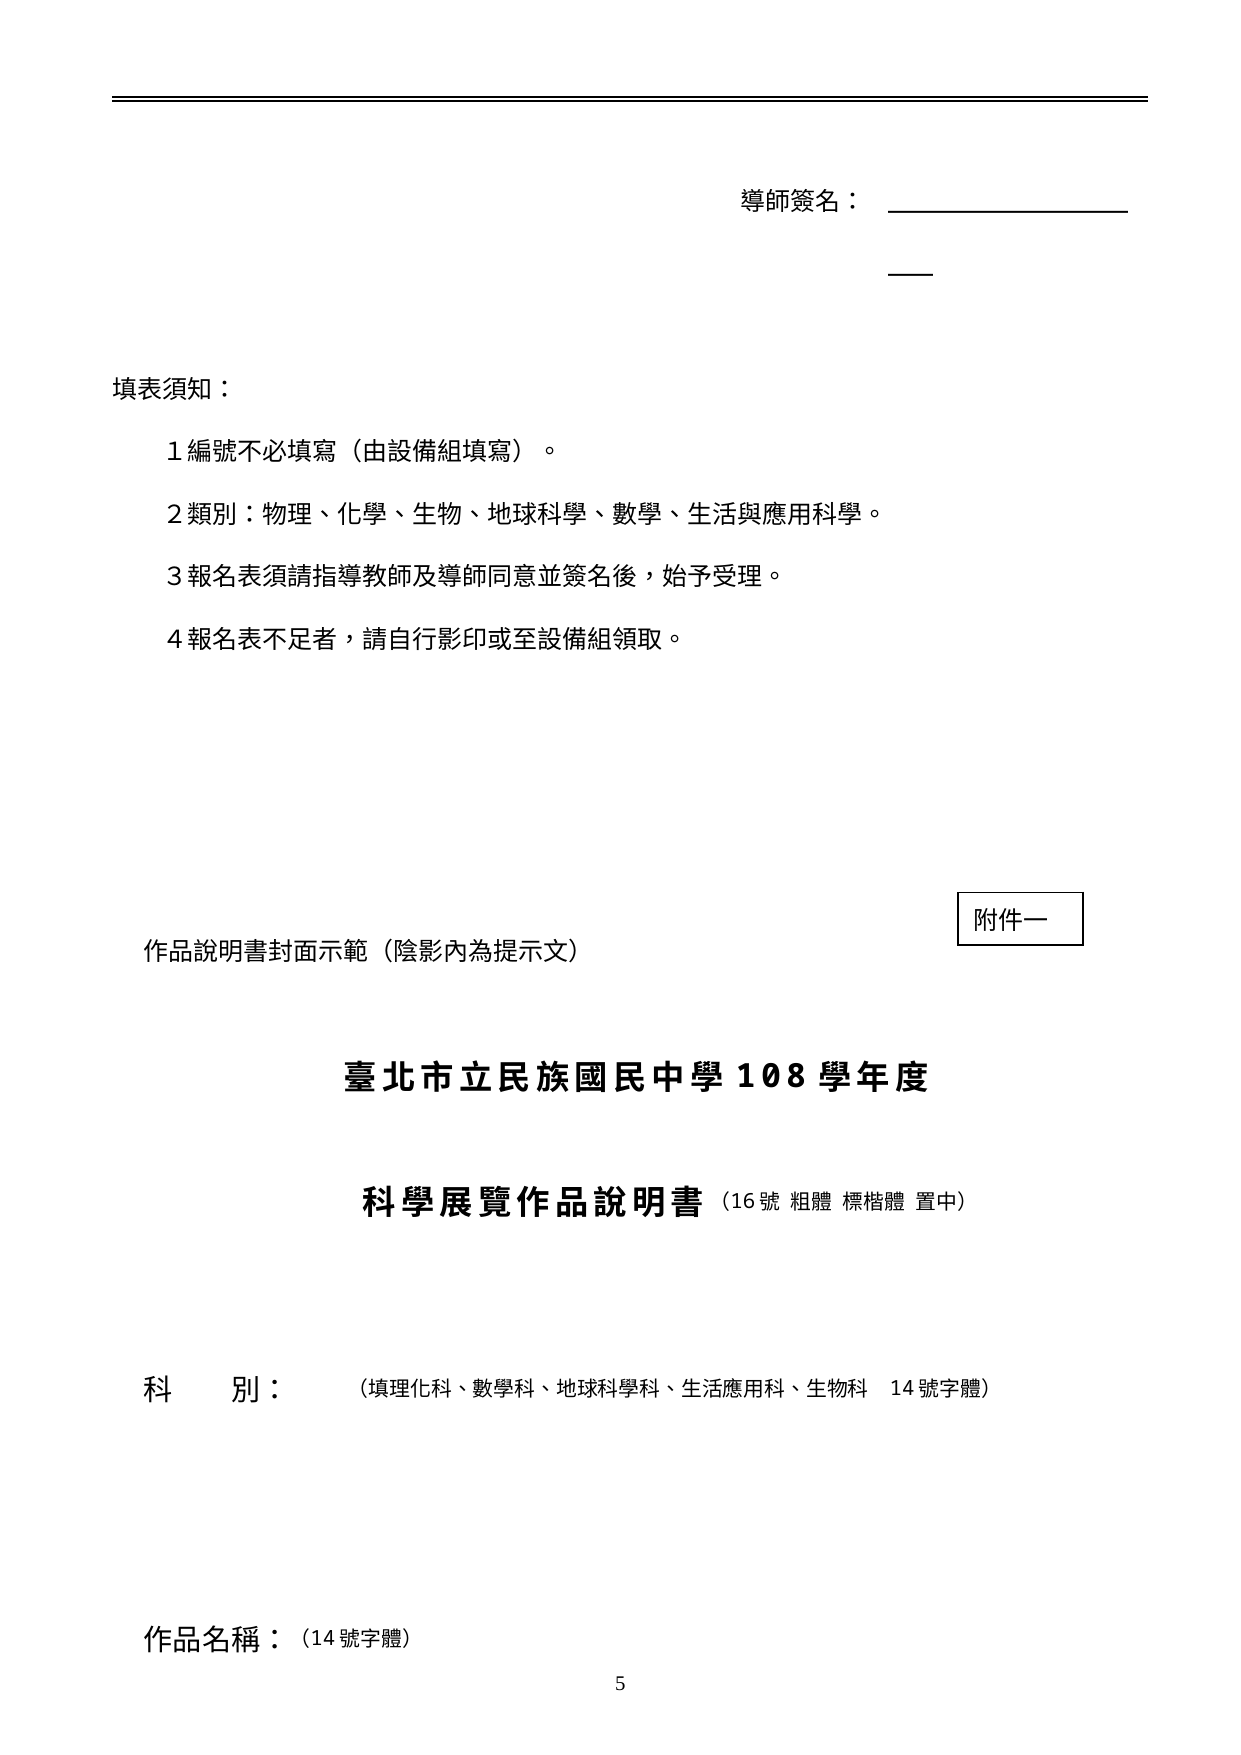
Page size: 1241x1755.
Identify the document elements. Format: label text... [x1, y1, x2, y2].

table_cell 導師簽名： [112, 102, 877, 283]
text １編號不必填寫（由設備組填寫）。 [162, 408, 1128, 471]
text ４報名表不足者，請自行影印或至設備組領取。 [162, 596, 1128, 658]
table_cell ___________________ [877, 102, 1148, 283]
text 科 別： （填理化科、數學科、地球科學科、生活應用科、生物科 14號字體） [143, 1346, 1128, 1408]
text ２類別：物理、化學、生物、地球科學、數學、生活與應用科學。 [162, 471, 1128, 533]
text 科學展覽作品說明書（16號 粗體 標楷體 置中） [212, 1158, 1128, 1221]
text 填表須知： [112, 346, 1128, 408]
text 作品名稱：（14號字體） [143, 1596, 1128, 1658]
text 作品說明書封面示範（陰影內為提示文） [143, 908, 1128, 971]
text 附件一 [974, 901, 1067, 936]
text 臺北市立民族國民中學108學年度 [143, 1033, 1128, 1096]
text ３報名表須請指導教師及導師同意並簽名後，始予受理。 [162, 533, 1128, 596]
text 作品說明書封面示範（陰影內為提示文） [959, 893, 1082, 944]
